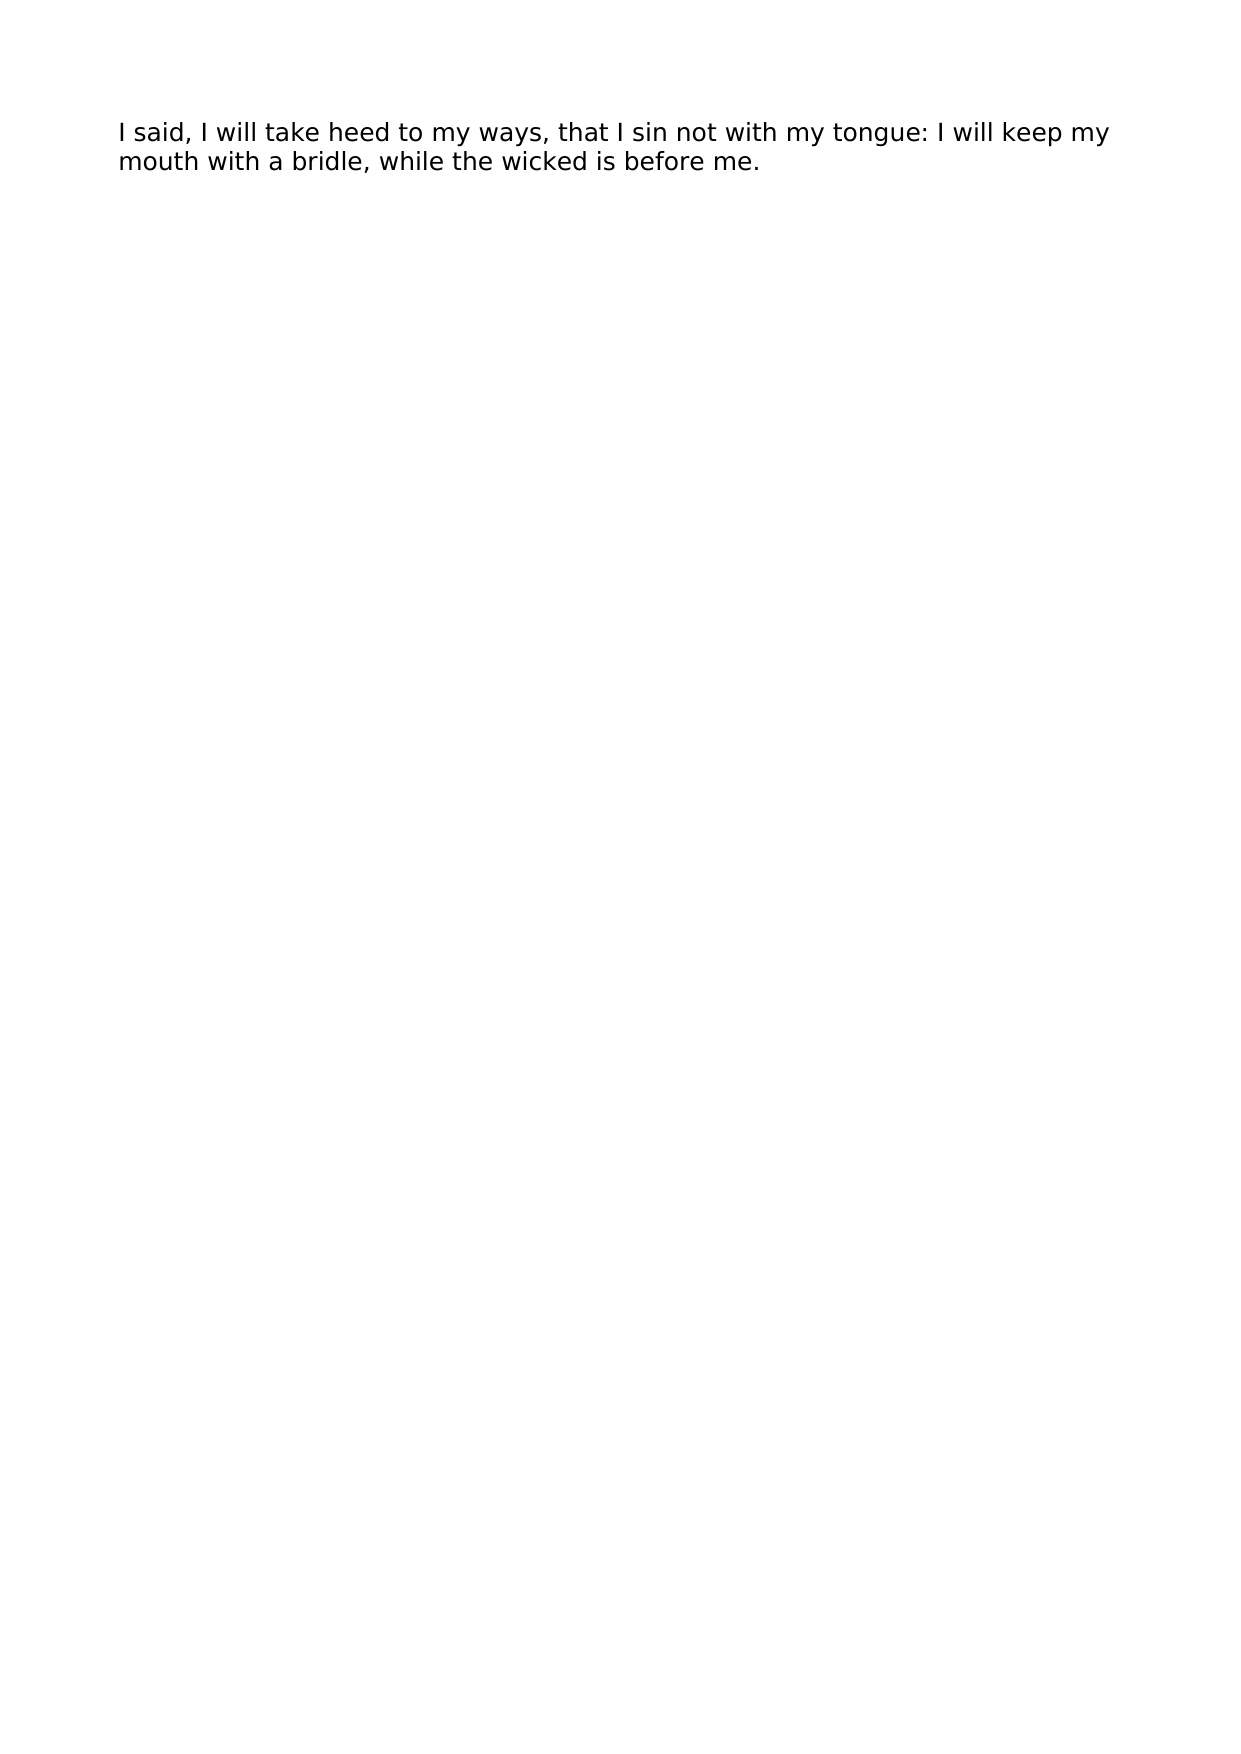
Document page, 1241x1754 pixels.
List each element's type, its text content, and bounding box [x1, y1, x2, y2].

text I said, I will take heed to my ways, that I sin not with my tongue: I will keep my mouth with a bridle, while the wicked is before me. [118, 118, 1122, 176]
